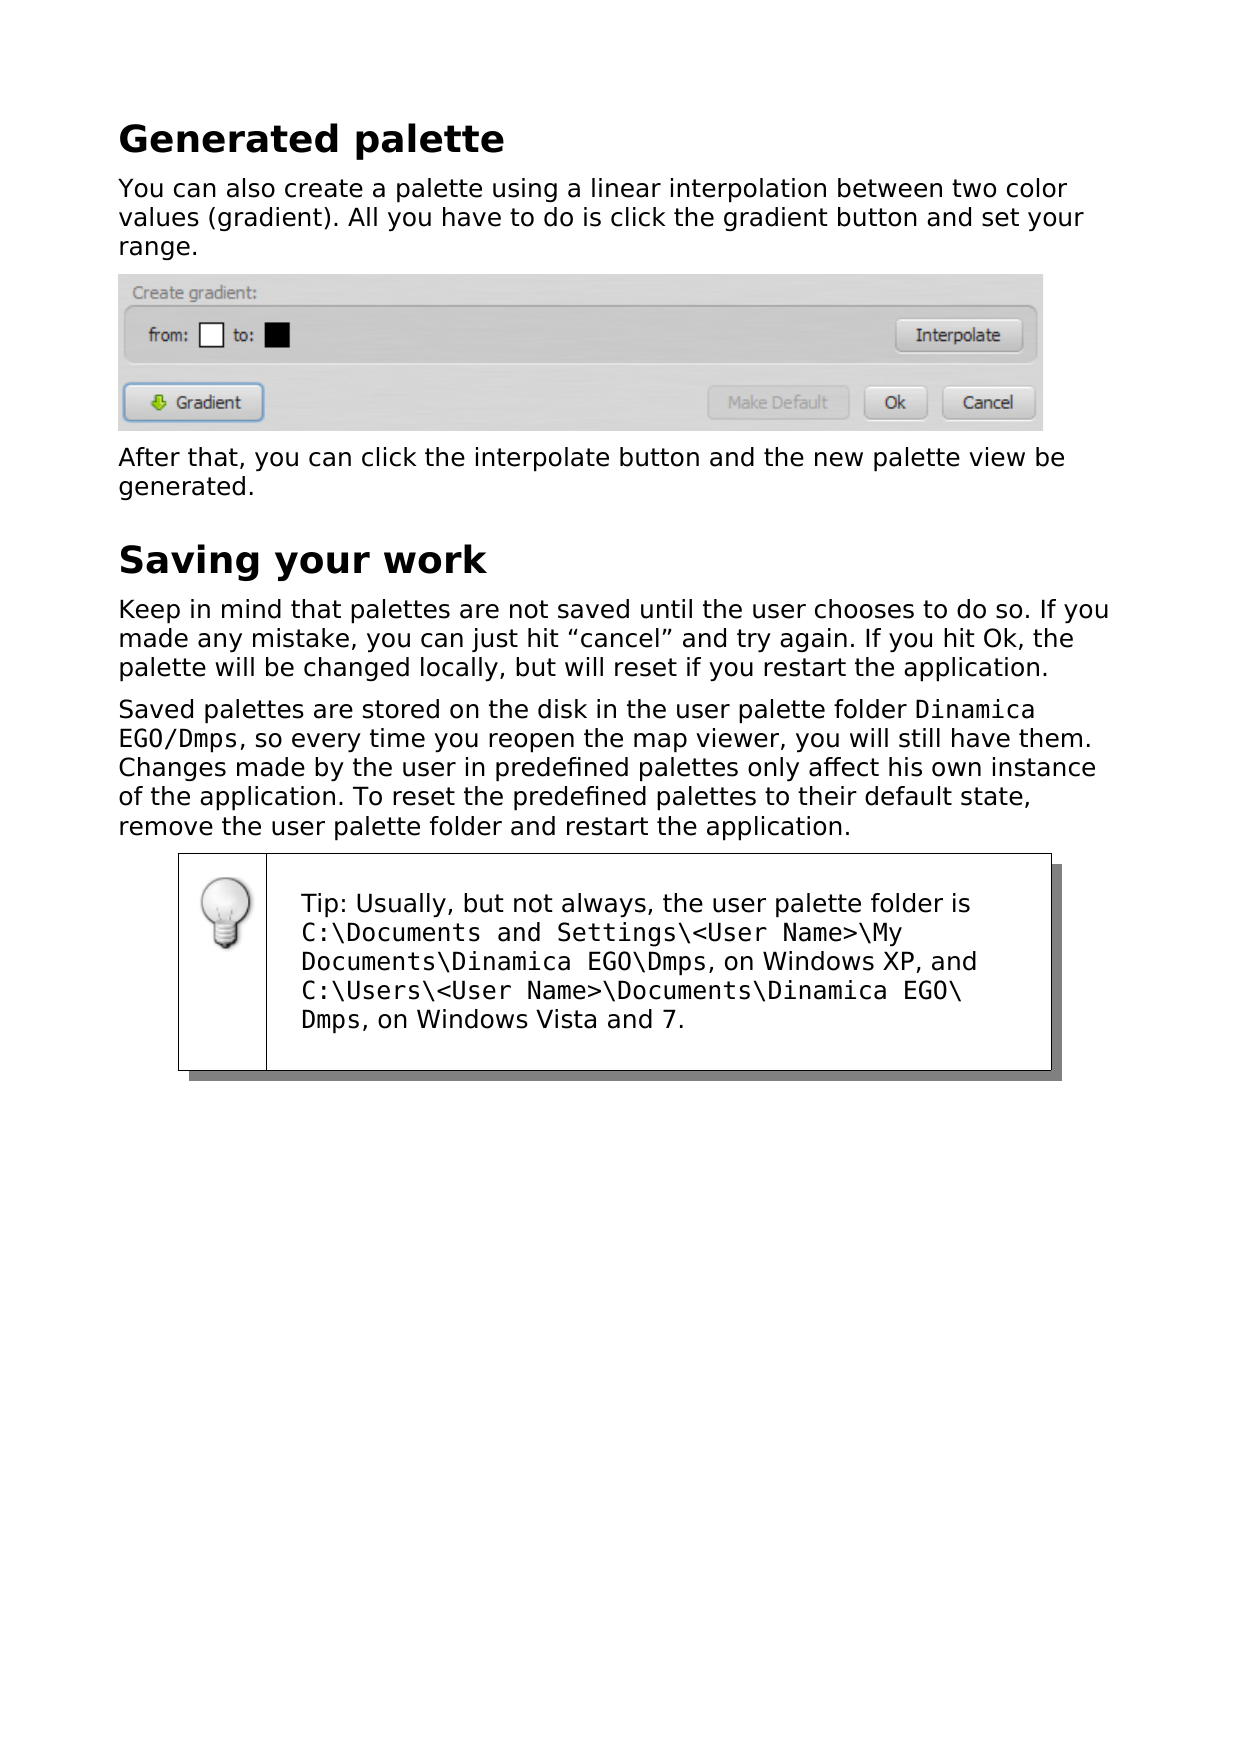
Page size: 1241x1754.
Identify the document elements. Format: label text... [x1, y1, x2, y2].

subtitle Saving your work [118, 539, 1122, 582]
text After that, you can click the interpolate button and the new palette view be generated. [118, 443, 1122, 501]
text Saved palettes are stored on the disk in the user palette folder Dinamica EGO/Dmps, so every time you reopen the map viewer, you will still have them. Changes made by the user in predefined palettes only affect his own instance of the application. To reset the predefined palettes to their default state, remove the user palette folder and restart the application. [118, 695, 1122, 841]
picture [118, 274, 1044, 431]
table_header [179, 854, 266, 1070]
text You can also create a palette using a linear interpolation between two color values (gradient). All you have to do is click the gradient button and set your range. [118, 174, 1122, 262]
text Keep in mind that palettes are not saved until the user chooses to do so. If you made any mistake, you can just hit “cancel” and try again. If you hit Ok, the palette will be changed locally, but will reset if you restart the application. [118, 595, 1122, 682]
table_header Tip: Usually, but not always, the user palette folder is C:\Documents and Settings\<User Name>\My Documents\Dinamica EGO\Dmps, on Windows XP, and C:\Users\<User Name>\Documents\Dinamica EGO\Dmps, on Windows Vista and 7. [267, 854, 1051, 1070]
picture [190, 877, 266, 952]
subtitle Generated palette [118, 118, 1122, 162]
